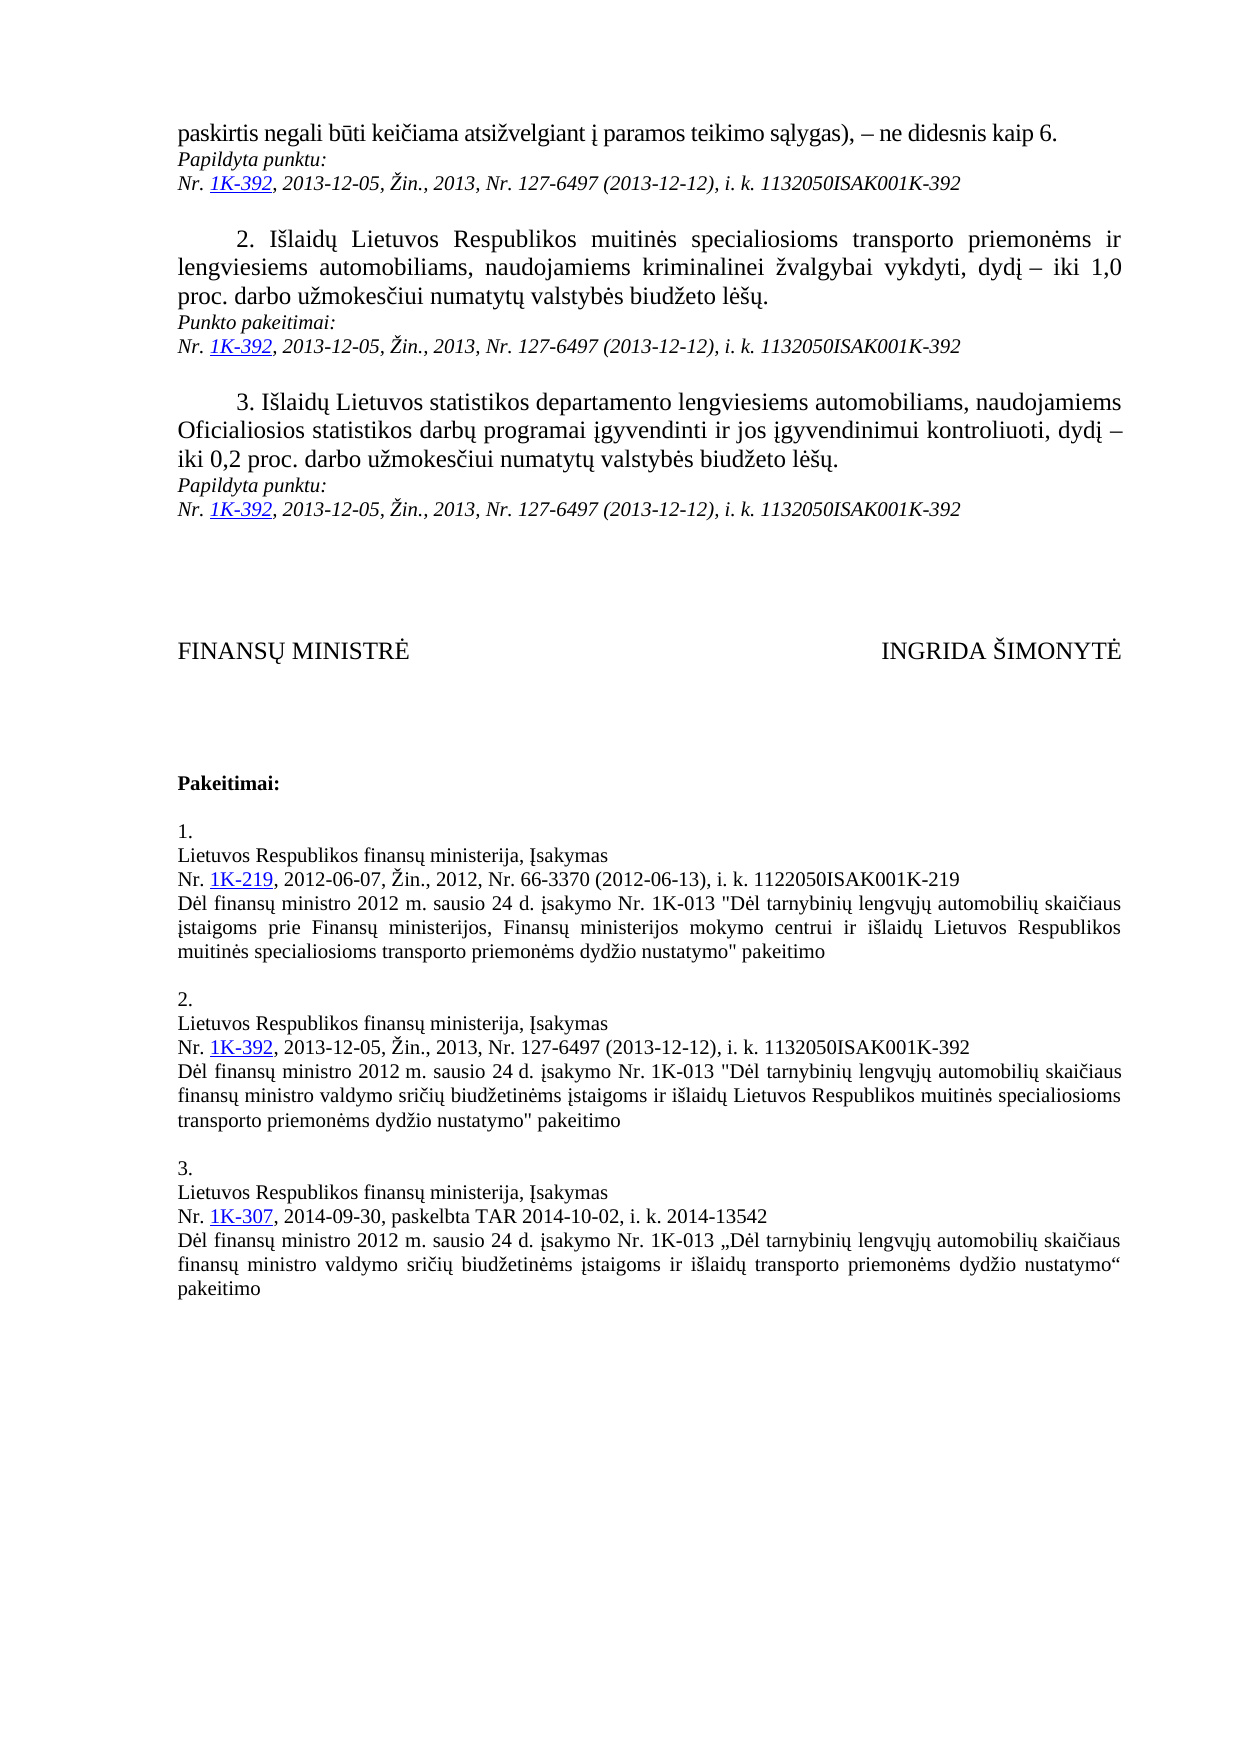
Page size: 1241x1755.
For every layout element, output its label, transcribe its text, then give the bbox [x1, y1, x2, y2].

text Lietuvos Respublikos finansų ministerija, Įsakymas [177, 1180, 1122, 1204]
text FINANSŲ MINISTRĖ INGRIDA ŠIMONYTĖ [177, 636, 1122, 665]
text Nr. 1K-307, 2014-09-30, paskelbta TAR 2014-10-02, i. k. 2014-13542 [177, 1204, 1122, 1228]
text Dėl finansų ministro 2012 m. sausio 24 d. įsakymo Nr. 1K-013 "Dėl tarnybinių lengvųjų automobilių skaičiaus įstaigoms prie Finansų ministerijos, Finansų ministerijos mokymo centrui ir išlaidų Lietuvos Respublikos muitinės specialiosioms transporto priemonėms dydžio nustatymo" pakeitimo [177, 891, 1122, 963]
text 3. Išlaidų Lietuvos statistikos departamento lengviesiems automobiliams, naudojamiems Oficialiosios statistikos darbų programai įgyvendinti ir jos įgyvendinimui kontroliuoti, dydį – iki 0,2 proc. darbo užmokesčiui numatytų valstybės biudžeto lėšų. [177, 387, 1122, 473]
text Nr. 1K-392, 2013-12-05, Žin., 2013, Nr. 127-6497 (2013-12-12), i. k. 1132050ISAK001K-392 [177, 497, 1122, 521]
text Lietuvos Respublikos finansų ministerija, Įsakymas [177, 1011, 1122, 1035]
text Dėl finansų ministro 2012 m. sausio 24 d. įsakymo Nr. 1K-013 „Dėl tarnybinių lengvųjų automobilių skaičiaus finansų ministro valdymo sričių biudžetinėms įstaigoms ir išlaidų transporto priemonėms dydžio nustatymo“ pakeitimo [177, 1228, 1122, 1300]
text Nr. 1K-392, 2013-12-05, Žin., 2013, Nr. 127-6497 (2013-12-12), i. k. 1132050ISAK001K-392 [177, 1035, 1122, 1059]
text 2. Išlaidų Lietuvos Respublikos muitinės specialiosioms transporto priemonėms ir lengviesiems automobiliams, naudojamiems kriminalinei žvalgybai vykdyti, dydį – iki 1,0 proc. darbo užmokesčiui numatytų valstybės biudžeto lėšų. [177, 224, 1122, 310]
text 3. [177, 1156, 1122, 1180]
text Nr. 1K-392, 2013-12-05, Žin., 2013, Nr. 127-6497 (2013-12-12), i. k. 1132050ISAK001K-392 [177, 334, 1122, 358]
text Nr. 1K-219, 2012-06-07, Žin., 2012, Nr. 66-3370 (2012-06-13), i. k. 1122050ISAK001K-219 [177, 867, 1122, 891]
text 2. [177, 987, 1122, 1011]
text Dėl finansų ministro 2012 m. sausio 24 d. įsakymo Nr. 1K-013 "Dėl tarnybinių lengvųjų automobilių skaičiaus finansų ministro valdymo sričių biudžetinėms įstaigoms ir išlaidų Lietuvos Respublikos muitinės specialiosioms transporto priemonėms dydžio nustatymo" pakeitimo [177, 1059, 1122, 1132]
text Papildyta punktu: [177, 473, 1122, 497]
text Pakeitimai: [177, 771, 1122, 795]
text Lietuvos Respublikos finansų ministerija, Įsakymas [177, 843, 1122, 867]
text paskirtis negali būti keičiama atsižvelgiant į paramos teikimo sąlygas), – ne didesnis kaip 6. [177, 118, 1122, 147]
text 1. [177, 819, 1122, 843]
text Papildyta punktu: [177, 147, 1122, 171]
text Nr. 1K-392, 2013-12-05, Žin., 2013, Nr. 127-6497 (2013-12-12), i. k. 1132050ISAK001K-392 [177, 171, 1122, 195]
text Punkto pakeitimai: [177, 310, 1122, 334]
